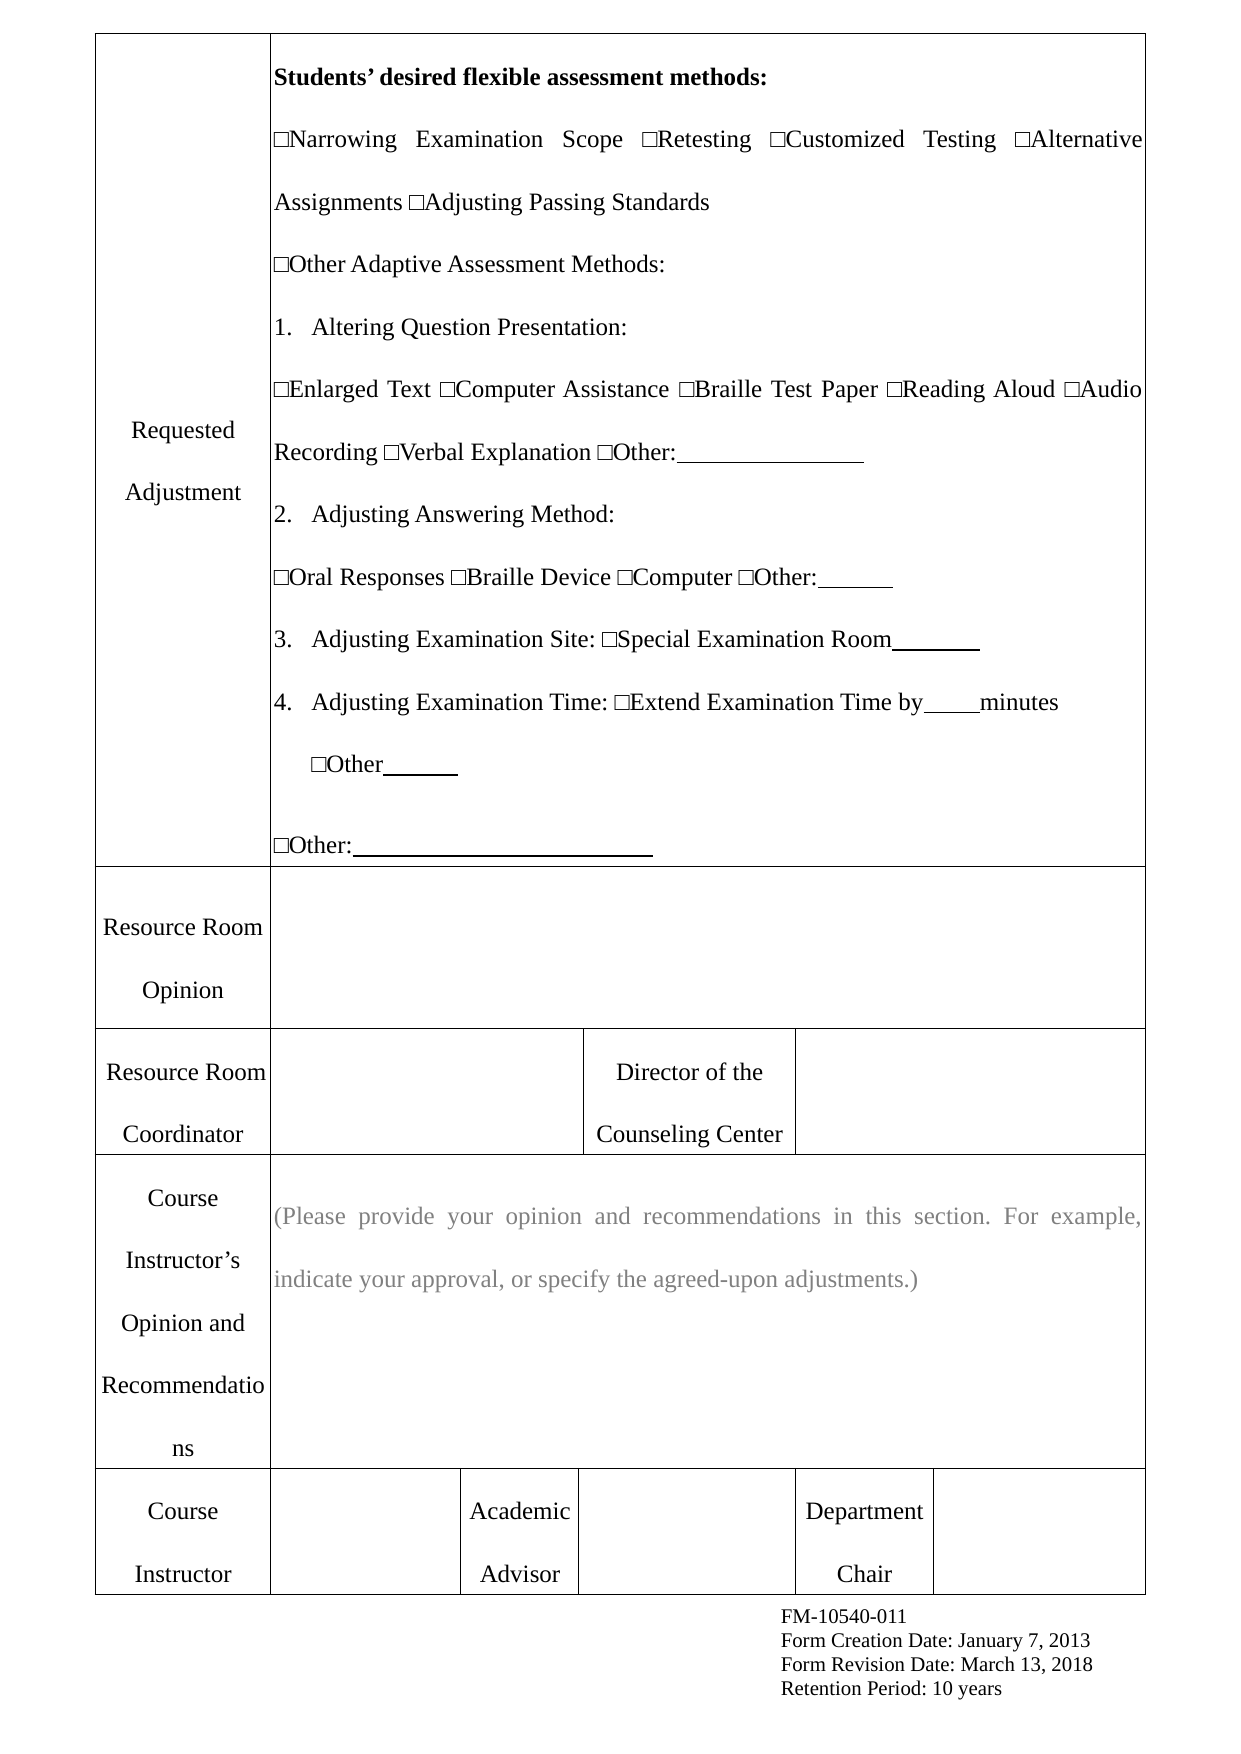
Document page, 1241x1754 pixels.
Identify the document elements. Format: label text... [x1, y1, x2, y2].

table_cell Course Instructor [96, 1469, 270, 1594]
text Form Revision Date: March 13, 2018 [781, 1652, 1137, 1676]
table_cell [271, 867, 1145, 1028]
table_cell Resource Room Opinion [96, 867, 270, 1028]
text Form Creation Date: January 7, 2013 [781, 1628, 1137, 1652]
table_cell (Please provide your opinion and recommendations in this section. For example, indicate your approval, or specify the agreed-upon adjustments.) [271, 1155, 1145, 1468]
table_cell [796, 1029, 1145, 1154]
table_cell Students’ desired flexible assessment methods: □Narrowing Examination Scope □Retesting □Customized Testing □Alternative Assignments □Adjusting Passing Standards □Other Adaptive Assessment Methods: Altering Question Presentation: □Enlarged Text □Computer Assistance □Braille Test Paper □Reading Aloud □Audio Recording □Verbal Explanation □Other: Adjusting Answering Method: □Oral Responses □Braille Device □Computer □Other: Adjusting Examination Site: □Special Examination Room Adjusting Examination Time: □Extend Examination Time by minutes □Other □Other: [271, 34, 1145, 866]
text Retention Period: 10 years [781, 1676, 1137, 1700]
table_cell [271, 1469, 460, 1594]
text FM-10540-011 [781, 1604, 1137, 1628]
table_cell [579, 1469, 795, 1594]
table_cell Requested Adjustment [96, 34, 270, 866]
table_cell Department Chair [796, 1469, 933, 1594]
table_cell [271, 1029, 583, 1154]
table_cell [934, 1469, 1145, 1594]
table_cell Director of the Counseling Center [584, 1029, 795, 1154]
table_cell Course Instructor’s Opinion and Recommendations [96, 1155, 270, 1468]
table_cell Resource Room Coordinator [96, 1029, 270, 1154]
table_cell Academic Advisor [461, 1469, 578, 1594]
